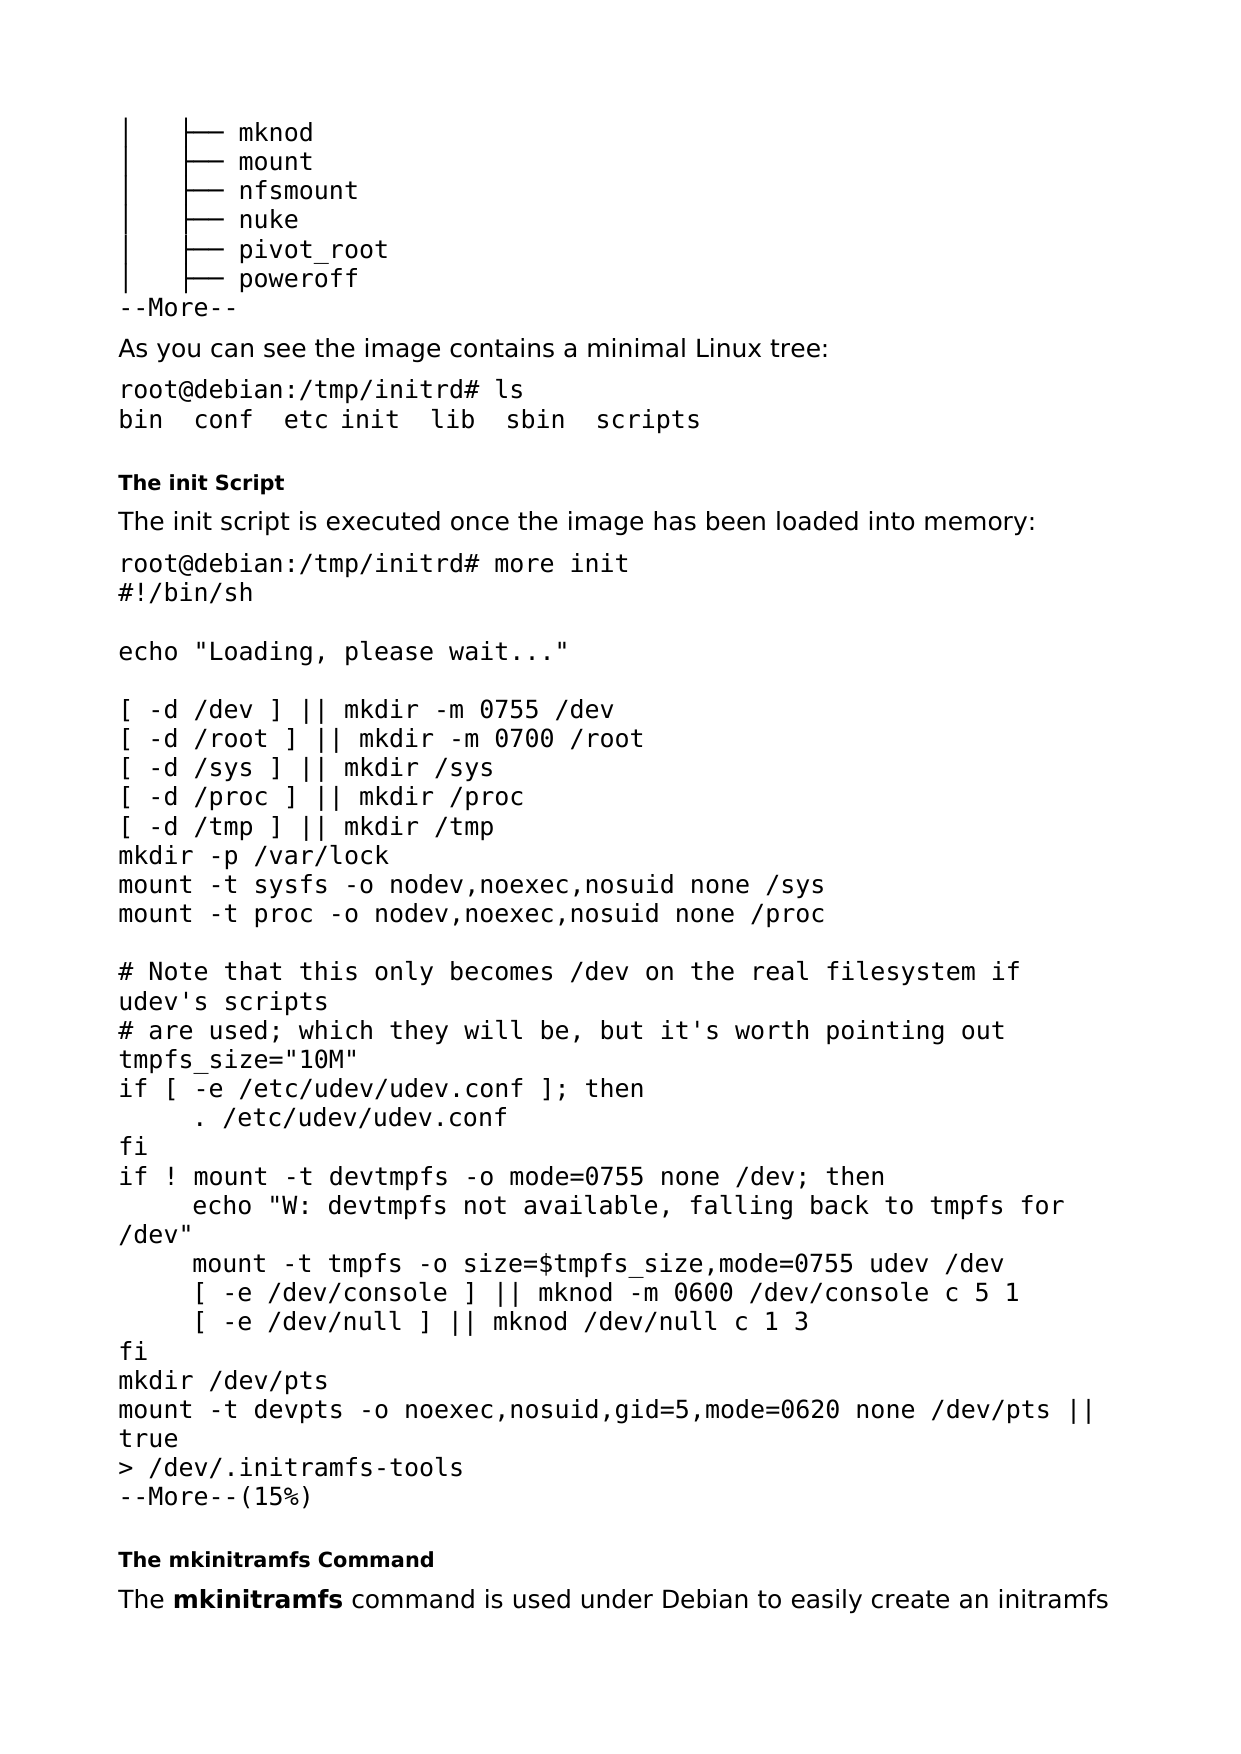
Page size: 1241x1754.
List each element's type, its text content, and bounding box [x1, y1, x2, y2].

text The mkinitramfs command is used under Debian to easily create an initramfs [118, 1585, 1122, 1614]
subtitle The mkinitramfs Command [118, 1548, 1122, 1573]
text The init script is executed once the image has been loaded into memory: [118, 508, 1122, 537]
text root@debian:/tmp/initrd# ls bin conf etc init lib sbin scripts [118, 376, 1122, 434]
text As you can see the image contains a minimal Linux tree: [118, 334, 1122, 363]
text root@debian:/tmp/initrd# more init #!/bin/sh echo "Loading, please wait..." [ -d /dev ] || mkdir -m 0755 /dev [ -d /root ] || mkdir -m 0700 /root [ -d /sys ] || mkdir /sys [ -d /proc ] || mkdir /proc [ -d /tmp ] || mkdir /tmp mkdir -p /var/lock mount -t sysfs -o nodev,noexec,nosuid none /sys mount -t proc -o nodev,noexec,nosuid none /proc # Note that this only becomes /dev on the real filesystem if udev's scripts # are used; which they will be, but it's worth pointing out tmpfs_size="10M" if [ -e /etc/udev/udev.conf ]; then . /etc/udev/udev.conf fi if ! mount -t devtmpfs -o mode=0755 none /dev; then echo "W: devtmpfs not available, falling back to tmpfs for /dev" mount -t tmpfs -o size=$tmpfs_size,mode=0755 udev /dev [ -e /dev/console ] || mknod -m 0600 /dev/console c 5 1 [ -e /dev/null ] || mknod /dev/null c 1 3 fi mkdir /dev/pts mount -t devpts -o noexec,nosuid,gid=5,mode=0620 none /dev/pts || true > /dev/.initramfs-tools --More--(15%) [118, 549, 1122, 1512]
text │ ├── mknod │ ├── mount │ ├── nfsmount │ ├── nuke │ ├── pivot_root │ ├── poweroff --More-- [118, 118, 1122, 322]
subtitle The init Script [118, 471, 1122, 495]
